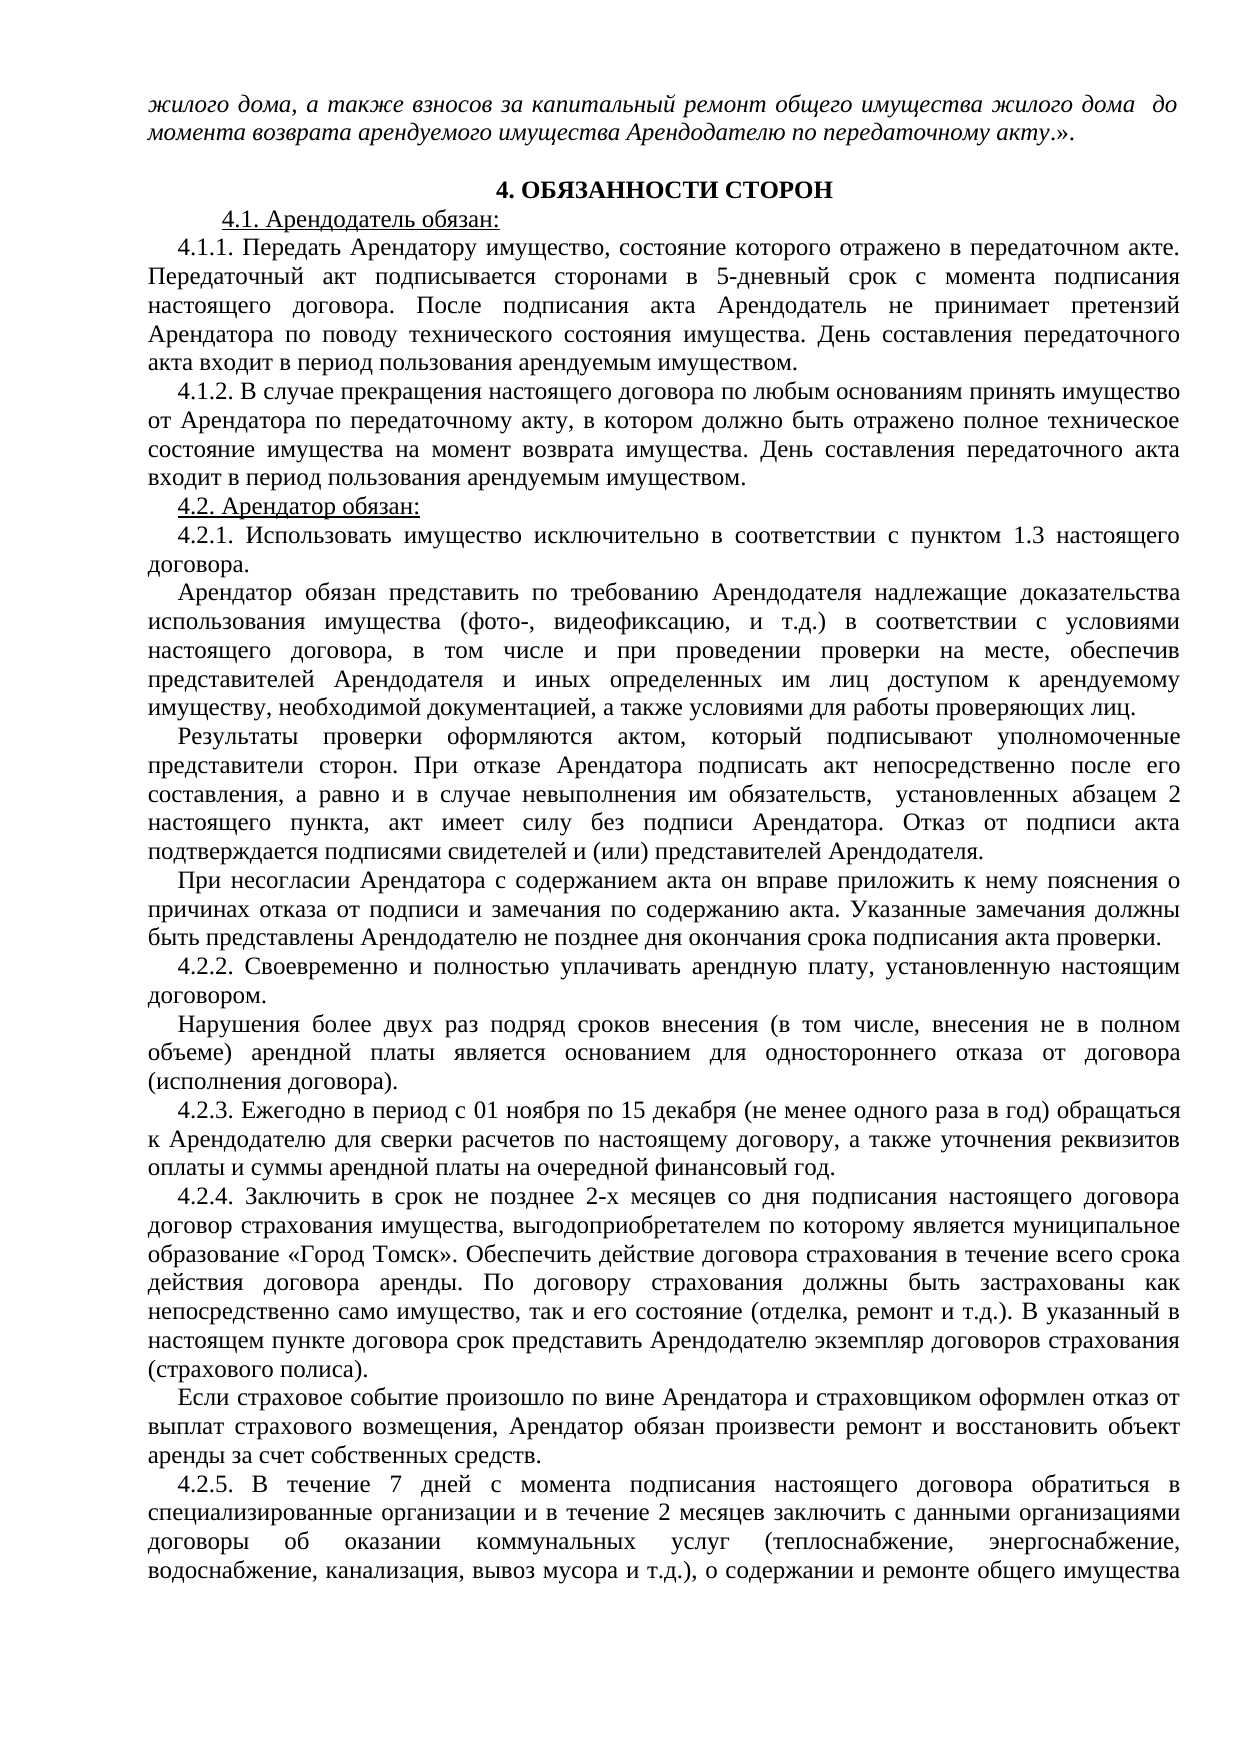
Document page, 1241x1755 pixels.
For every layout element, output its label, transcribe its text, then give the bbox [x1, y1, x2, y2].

text 4.2.4. Заключить в срок не позднее 2-х месяцев со дня подписания настоящего договора договор страхования имущества, выгодоприобретателем по которому является муниципальное образование «Город Томск». Обеспечить действие договора страхования в течение всего срока действия договора аренды. По договору страхования должны быть застрахованы как непосредственно само имущество, так и его состояние (отделка, ремонт и т.д.). В указанный в настоящем пункте договора срок представить Арендодателю экземпляр договоров страхования (страхового полиса). [148, 1181, 1181, 1382]
text Нарушения более двух раз подряд сроков внесения (в том числе, внесения не в полном объеме) арендной платы является основанием для одностороннего отказа от договора (исполнения договора). [148, 1009, 1181, 1095]
text 4.1.1. Передать Арендатору имущество, состояние которого отражено в передаточном акте. Передаточный акт подписывается сторонами в 5-дневный срок с момента подписания настоящего договора. После подписания акта Арендодатель не принимает претензий Арендатора по поводу технического состояния имущества. День составления передаточного акта входит в период пользования арендуемым имуществом. [148, 232, 1181, 376]
subtitle 4. ОБЯЗАННОСТИ СТОРОН [148, 175, 1181, 204]
text Если страховое событие произошло по вине Арендатора и страховщиком оформлен отказ от выплат страхового возмещения, Арендатор обязан произвести ремонт и восстановить объект аренды за счет собственных средств. [148, 1382, 1181, 1469]
text 4.2.5. В течение 7 дней с момента подписания настоящего договора обратиться в специализированные организации и в течение 2 месяцев заключить с данными организациями договоры об оказании коммунальных услуг (теплоснабжение, энергоснабжение, водоснабжение, канализация, вывоз мусора и т.д.), о содержании и ремонте общего имущества [148, 1469, 1181, 1584]
text При несогласии Арендатора с содержанием акта он вправе приложить к нему пояснения о причинах отказа от подписи и замечания по содержанию акта. Указанные замечания должны быть представлены Арендодателю не позднее дня окончания срока подписания акта проверки. [148, 865, 1181, 951]
text 4.2.3. Ежегодно в период с 01 ноября по 15 декабря (не менее одного раза в год) обращаться к Арендодателю для сверки расчетов по настоящему договору, а также уточнения реквизитов оплаты и суммы арендной платы на очередной финансовый год. [148, 1095, 1181, 1181]
text Арендатор обязан представить по требованию Арендодателя надлежащие доказательства использования имущества (фото-, видеофиксацию, и т.д.) в соответствии с условиями настоящего договора, в том числе и при проведении проверки на месте, обеспечив представителей Арендодателя и иных определенных им лиц доступом к арендуемому имуществу, необходимой документацией, а также условиями для работы проверяющих лиц. [148, 577, 1181, 721]
text 4.2. Арендатор обязан: [148, 491, 1181, 520]
text жилого дома, а также взносов за капитальный ремонт общего имущества жилого дома до момента возврата арендуемого имущества Арендодателю по передаточному акту.». [148, 89, 1181, 146]
list Арендодатель обязан: [192, 204, 1181, 232]
text 4.2.2. Своевременно и полностью уплачивать арендную плату, установленную настоящим договором. [148, 951, 1181, 1009]
text 4.2.1. Использовать имущество исключительно в соответствии с пунктом 1.3 настоящего договора. [148, 520, 1181, 577]
text 4.1.2. В случае прекращения настоящего договора по любым основаниям принять имущество от Арендатора по передаточному акту, в котором должно быть отражено полное техническое состояние имущества на момент возврата имущества. День составления передаточного акта входит в период пользования арендуемым имуществом. [148, 376, 1181, 491]
text Результаты проверки оформляются актом, который подписывают уполномоченные представители сторон. При отказе Арендатора подписать акт непосредственно после его составления, а равно и в случае невыполнения им обязательств, установленных абзацем 2 настоящего пункта, акт имеет силу без подписи Арендатора. Отказ от подписи акта подтверждается подписями свидетелей и (или) представителей Арендодателя. [148, 721, 1181, 865]
